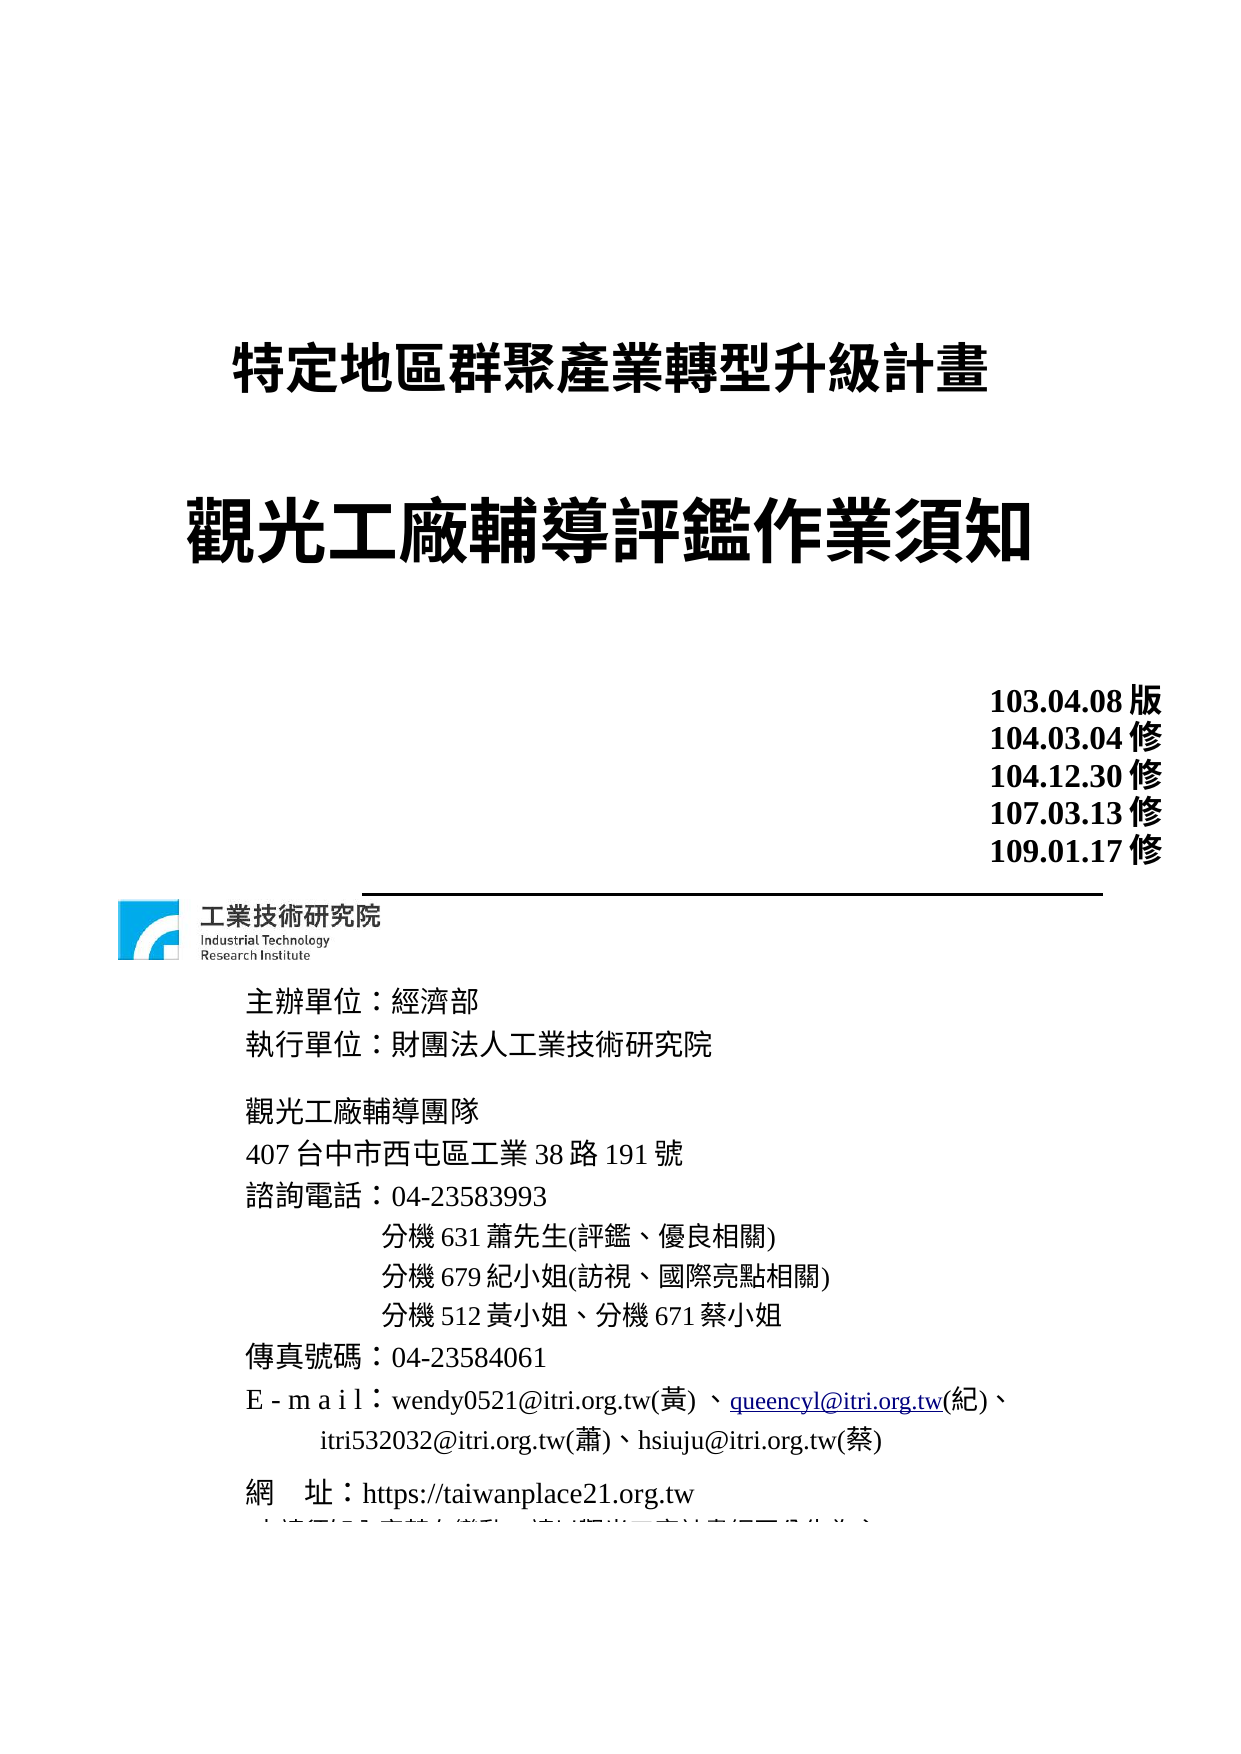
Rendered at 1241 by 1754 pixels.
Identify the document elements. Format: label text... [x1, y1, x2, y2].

text 分機631蕭先生(評鑑、優良相關) [246, 1215, 1078, 1254]
text E-mail：wendy0521@itri.org.tw(黃) 、queencyl@itri.org.tw(紀)、 [246, 1375, 1078, 1418]
text 執行單位：財團法人工業技術研究院 [246, 1021, 1078, 1063]
text 104.03.04修 [940, 720, 1162, 757]
text 407台中市西屯區工業38路191號 [246, 1131, 1078, 1173]
text 103.04.08版 [940, 682, 1162, 720]
text (申請須知內容若有變動，請以觀光工廠計畫網頁公告為主) [246, 1512, 1078, 1522]
text 觀光工廠輔導團隊 [246, 1088, 1078, 1131]
text 分機512黃小姐、分機671蔡小姐 [246, 1294, 1078, 1333]
text 104.12.30修 [940, 757, 1162, 795]
text 107.03.13修 [940, 795, 1162, 832]
text 網址：https://taiwanplace21.org.tw [246, 1469, 1078, 1512]
text 109.01.17修 [940, 832, 1162, 870]
text 諮詢電話：04-23583993 [246, 1173, 1078, 1215]
text itri532032@itri.org.tw(蕭)、hsiuju@itri.org.tw(蔡) [246, 1418, 1078, 1457]
text 觀光工廠輔導評鑑作業須知 [106, 475, 1115, 577]
text 分機679紀小姐(訪視、國際亮點相關) [246, 1254, 1078, 1294]
text 特定地區群聚產業轉型升級計畫 [106, 326, 1115, 404]
text 主辦單位：經濟部 [246, 979, 1078, 1021]
text 傳真號碼：04-23584061 [246, 1333, 1078, 1375]
